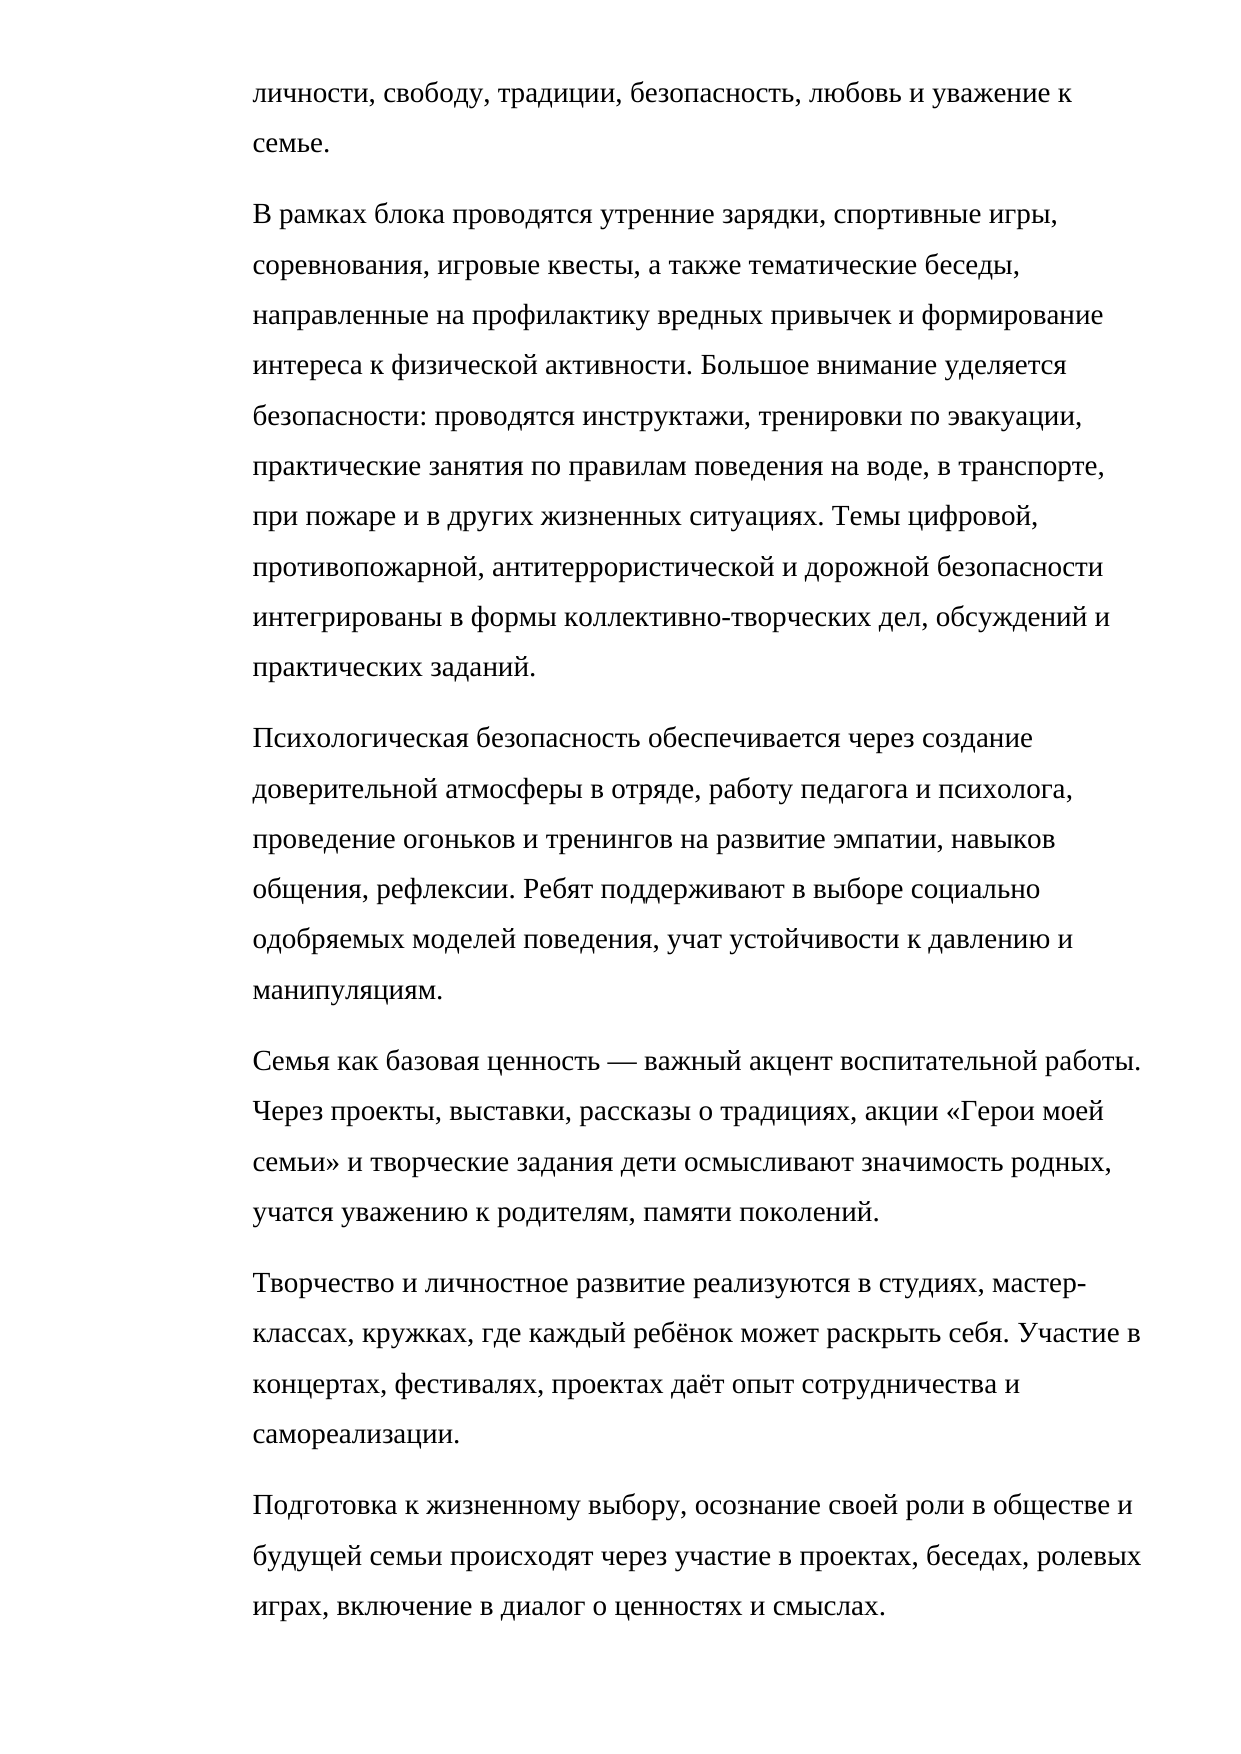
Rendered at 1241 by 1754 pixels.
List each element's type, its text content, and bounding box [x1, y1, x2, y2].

text Подготовка к жизненному выбору, осознание своей роли в обществе и будущей семьи происходят через участие в проектах, беседах, ролевых играх, включение в диалог о ценностях и смыслах. [252, 1487, 1152, 1621]
text В рамках блока проводятся утренние зарядки, спортивные игры, соревнования, игровые квесты, а также тематические беседы, направленные на профилактику вредных привычек и формирование интереса к физической активности. Большое внимание уделяется безопасности: проводятся инструктажи, тренировки по эвакуации, практические занятия по правилам поведения на воде, в транспорте, при пожаре и в других жизненных ситуациях. Темы цифровой, противопожарной, антитеррористической и дорожной безопасности интегрированы в формы коллективно-творческих дел, обсуждений и практических заданий. [252, 196, 1152, 683]
text Психологическая безопасность обеспечивается через создание доверительной атмосферы в отряде, работу педагога и психолога, проведение огоньков и тренингов на развитие эмпатии, навыков общения, рефлексии. Ребят поддерживают в выборе социально одобряемых моделей поведения, учат устойчивости к давлению и манипуляциям. [252, 720, 1152, 1006]
text личности, свободу, традиции, безопасность, любовь и уважение к семье. [252, 75, 1152, 159]
text Творчество и личностное развитие реализуются в студиях, мастер-классах, кружках, где каждый ребёнок может раскрыть себя. Участие в концертах, фестивалях, проектах даёт опыт сотрудничества и самореализации. [252, 1265, 1152, 1450]
text Семья как базовая ценность — важный акцент воспитательной работы. Через проекты, выставки, рассказы о традициях, акции «Герои моей семьи» и творческие задания дети осмысливают значимость родных, учатся уважению к родителям, памяти поколений. [252, 1043, 1152, 1228]
